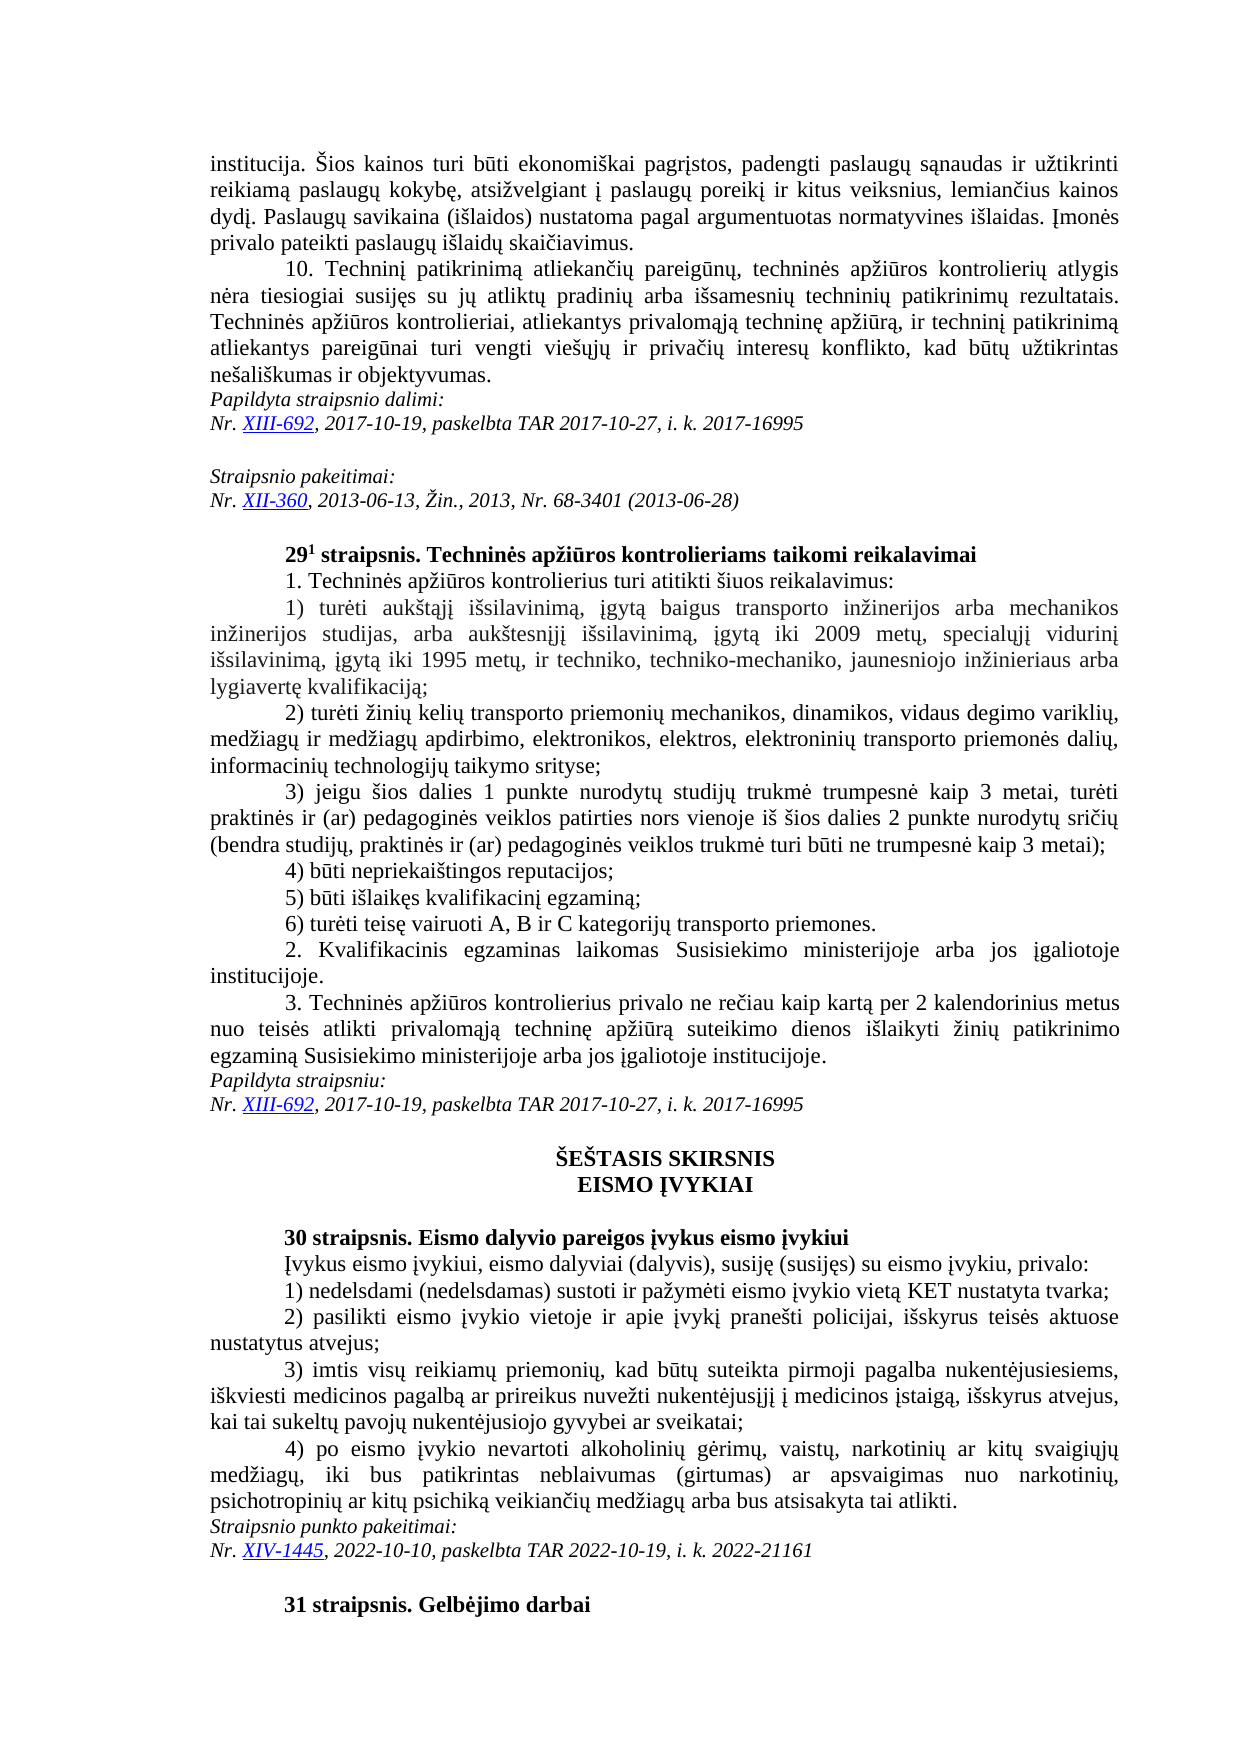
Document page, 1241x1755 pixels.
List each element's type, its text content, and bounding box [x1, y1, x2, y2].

text Nr. XIII-692, 2017-10-19, paskelbta TAR 2017-10-27, i. k. 2017-16995 [210, 411, 1120, 435]
text Nr. XII-360, 2013-06-13, Žin., 2013, Nr. 68-3401 (2013-06-28) [210, 488, 1120, 512]
text 5) būti išlaikęs kvalifikacinį egzaminą; [210, 883, 1120, 910]
text Papildyta straipsnio dalimi: [210, 387, 1120, 411]
text EISMO ĮVYKIAI [210, 1171, 1120, 1198]
text 30 straipsnis. Eismo dalyvio pareigos įvykus eismo įvykiui [210, 1224, 1120, 1250]
text Straipsnio punkto pakeitimai: [210, 1514, 1120, 1538]
text Nr. XIII-692, 2017-10-19, paskelbta TAR 2017-10-27, i. k. 2017-16995 [210, 1092, 1120, 1116]
text 291 straipsnis. Techninės apžiūros kontrolieriams taikomi reikalavimai [210, 541, 1120, 567]
text institucija. Šios kainos turi būti ekonomiškai pagrįstos, padengti paslaugų sąnaudas ir užtikrinti reikiamą paslaugų kokybę, atsižvelgiant į paslaugų poreikį ir kitus veiksnius, lemiančius kainos dydį. Paslaugų savikaina (išlaidos) nustatoma pagal argumentuotas normatyvines išlaidas. Įmonės privalo pateikti paslaugų išlaidų skaičiavimus. [210, 150, 1120, 255]
text 4) būti nepriekaištingos reputacijos; [210, 857, 1120, 883]
text 3. Techninės apžiūros kontrolierius privalo ne rečiau kaip kartą per 2 kalendorinius metus nuo teisės atlikti privalomąją techninę apžiūrą suteikimo dienos išlaikyti žinių patikrinimo egzaminą Susisiekimo ministerijoje arba jos įgaliotoje institucijoje. [210, 989, 1120, 1068]
text Įvykus eismo įvykiui, eismo dalyviai (dalyvis), susiję (susijęs) su eismo įvykiu, privalo: [210, 1250, 1120, 1277]
text 3) jeigu šios dalies 1 punkte nurodytų studijų trukmė trumpesnė kaip 3 metai, turėti praktinės ir (ar) pedagoginės veiklos patirties nors vienoje iš šios dalies 2 punkte nurodytų sričių (bendra studijų, praktinės ir (ar) pedagoginės veiklos trukmė turi būti ne trumpesnė kaip 3 metai); [210, 778, 1120, 857]
text 1) turėti aukštąjį išsilavinimą, įgytą baigus transporto inžinerijos arba mechanikos inžinerijos studijas, arba aukštesnįjį išsilavinimą, įgytą iki 2009 metų, specialųjį vidurinį išsilavinimą, įgytą iki 1995 metų, ir techniko, techniko-mechaniko, jaunesniojo inžinieriaus arba lygiavertę kvalifikaciją; [210, 594, 1120, 699]
text 10. Techninį patikrinimą atliekančių pareigūnų, techninės apžiūros kontrolierių atlygis nėra tiesiogiai susijęs su jų atliktų pradinių arba išsamesnių techninių patikrinimų rezultatais. Techninės apžiūros kontrolieriai, atliekantys privalomąją techninę apžiūrą, ir techninį patikrinimą atliekantys pareigūnai turi vengti viešųjų ir privačių interesų konflikto, kad būtų užtikrintas nešališkumas ir objektyvumas. [210, 255, 1120, 387]
text 6) turėti teisę vairuoti A, B ir C kategorijų transporto priemones. [210, 910, 1120, 936]
text Straipsnio pakeitimai: [210, 464, 1120, 488]
text 3) imtis visų reikiamų priemonių, kad būtų suteikta pirmoji pagalba nukentėjusiesiems, iškviesti medicinos pagalbą ar prireikus nuvežti nukentėjusįjį į medicinos įstaigą, išskyrus atvejus, kai tai sukeltų pavojų nukentėjusiojo gyvybei ar sveikatai; [210, 1356, 1120, 1435]
text 2. Kvalifikacinis egzaminas laikomas Susisiekimo ministerijoje arba jos įgaliotoje institucijoje. [210, 936, 1120, 989]
text 4) po eismo įvykio nevartoti alkoholinių gėrimų, vaistų, narkotinių ar kitų svaigiųjų medžiagų, iki bus patikrintas neblaivumas (girtumas) ar apsvaigimas nuo narkotinių, psichotropinių ar kitų psichiką veikiančių medžiagų arba bus atsisakyta tai atlikti. [210, 1435, 1120, 1514]
text 2) turėti žinių kelių transporto priemonių mechanikos, dinamikos, vidaus degimo variklių, medžiagų ir medžiagų apdirbimo, elektronikos, elektros, elektroninių transporto priemonės dalių, informacinių technologijų taikymo srityse; [210, 699, 1120, 778]
text 1) nedelsdami (nedelsdamas) sustoti ir pažymėti eismo įvykio vietą KET nustatyta tvarka; [210, 1277, 1120, 1303]
text 2) pasilikti eismo įvykio vietoje ir apie įvykį pranešti policijai, išskyrus teisės aktuose nustatytus atvejus; [210, 1303, 1120, 1356]
text 31 straipsnis. Gelbėjimo darbai [210, 1591, 1120, 1617]
text Nr. XIV-1445, 2022-10-10, paskelbta TAR 2022-10-19, i. k. 2022-21161 [210, 1538, 1120, 1562]
text Papildyta straipsniu: [210, 1068, 1120, 1092]
text ŠEŠTASIS SKIRSNIS [210, 1145, 1120, 1171]
text 1. Techninės apžiūros kontrolierius turi atitikti šiuos reikalavimus: [210, 567, 1120, 594]
